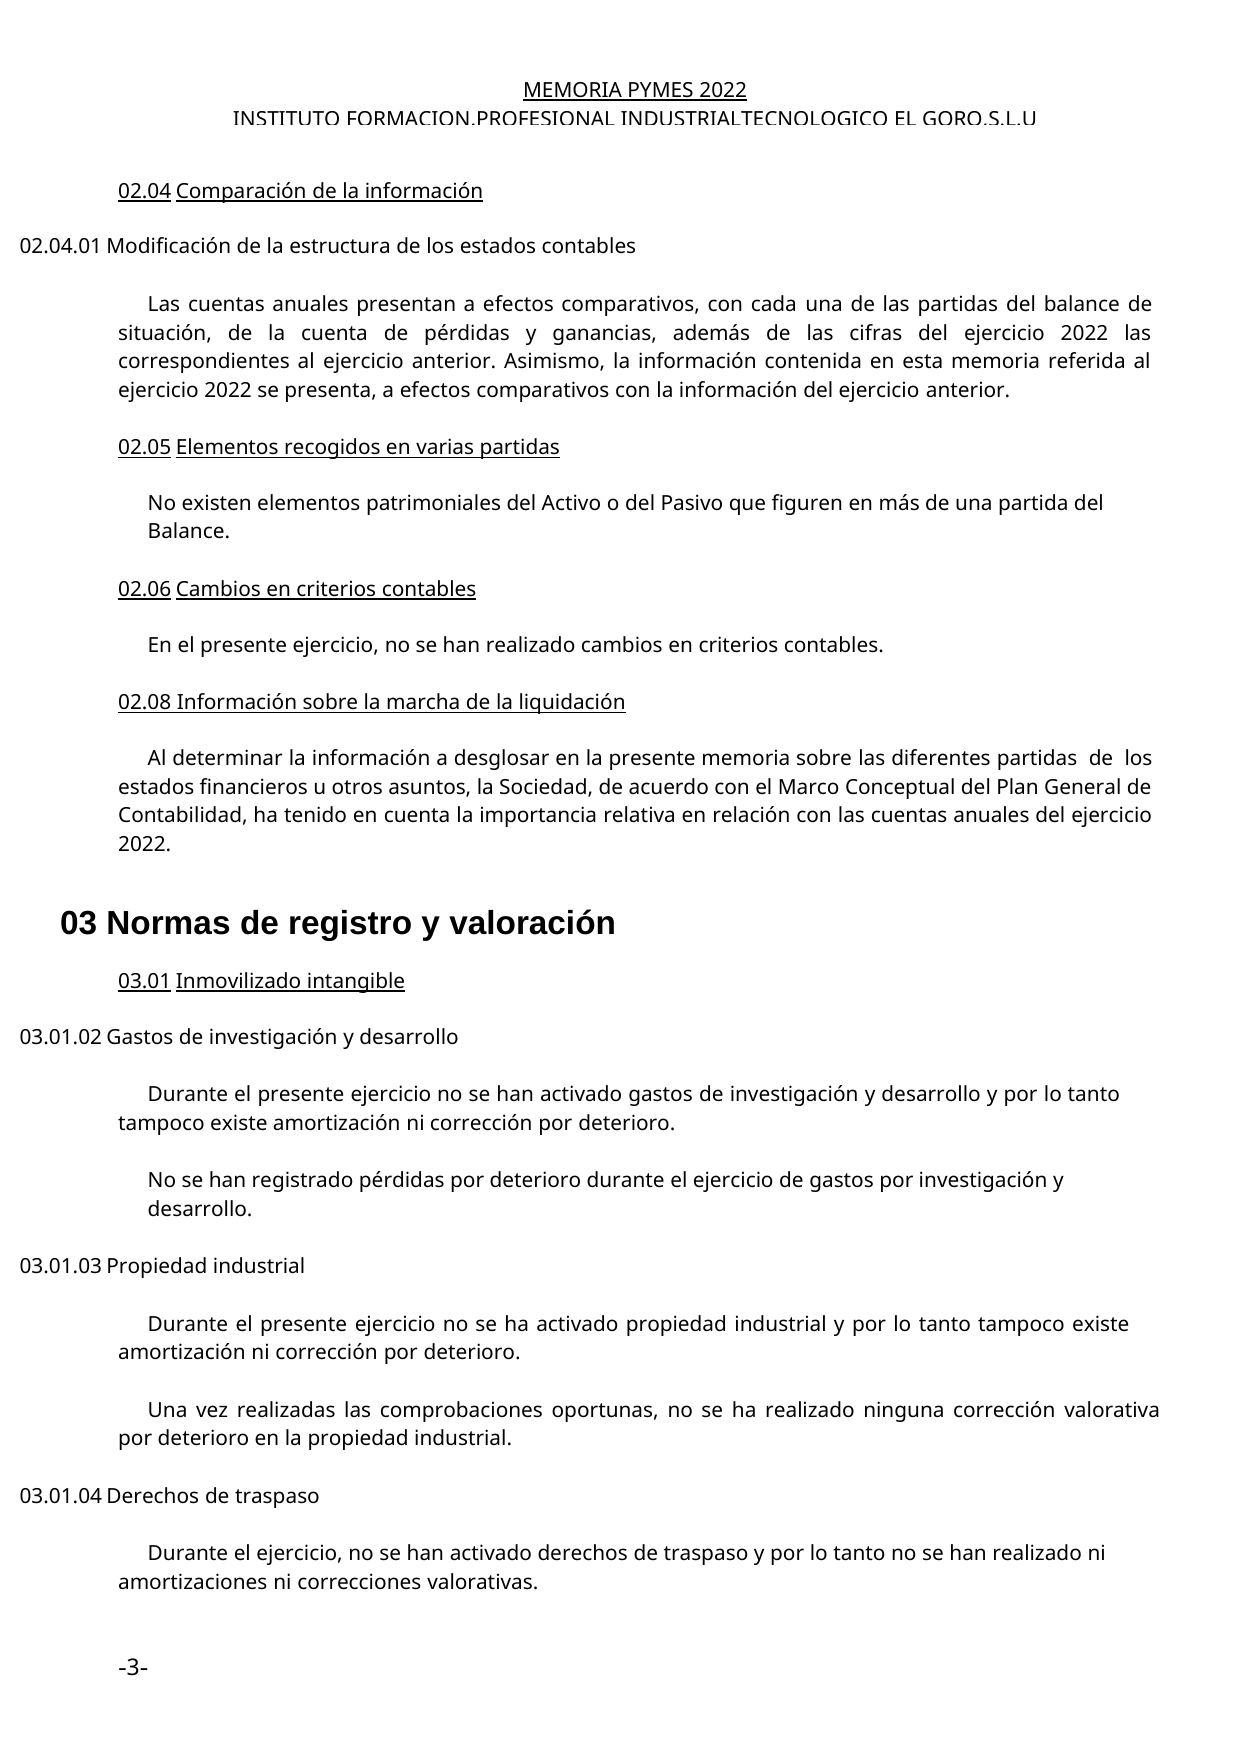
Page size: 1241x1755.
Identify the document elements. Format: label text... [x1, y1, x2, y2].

list Cambios en criterios contables [118, 574, 1163, 603]
list Elementos recogidos en varias partidas [118, 432, 1163, 461]
text 02.08 Información sobre la marcha de la liquidación [118, 687, 1163, 716]
list Inmovilizado intangible [118, 966, 1163, 994]
text Al determinar la información a desglosar en la presente memoria sobre las diferentes partidas de los estados financieros u otros asuntos, la Sociedad, de acuerdo con el Marco Conceptual del Plan General de Contabilidad, ha tenido en cuenta la importancia relativa en relación con las cuentas anuales del ejercicio 2022. [118, 743, 1152, 858]
list Propiedad industrial [19, 1251, 1163, 1279]
text Durante el ejercicio, no se han activado derechos de traspaso y por lo tanto no se han realizado ni amortizaciones ni correcciones valorativas. [118, 1538, 1163, 1595]
list Gastos de investigación y desarrollo [19, 1022, 1163, 1050]
text Las cuentas anuales presentan a efectos comparativos, con cada una de las partidas del balance de situación, de la cuenta de pérdidas y ganancias, además de las cifras del ejercicio 2022 las correspondientes al ejercicio anterior. Asimismo, la información contenida en esta memoria referida al ejercicio 2022 se presenta, a efectos comparativos con la información del ejercicio anterior. [118, 289, 1152, 403]
list Comparación de la información [118, 176, 1163, 204]
text Una vez realizadas las comprobaciones oportunas, no se ha realizado ninguna corrección valorativa por deterioro en la propiedad industrial. [118, 1395, 1163, 1452]
list Derechos de traspaso [19, 1481, 1163, 1509]
text En el presente ejercicio, no se han realizado cambios en criterios contables. [147, 630, 1163, 658]
text Durante el presente ejercicio no se ha activado propiedad industrial y por lo tanto tampoco existe amortización ni corrección por deterioro. [118, 1309, 1163, 1366]
list Modificación de la estructura de los estados contables [19, 232, 1163, 260]
list Normas de registro y valoración [60, 903, 1163, 942]
text Durante el presente ejercicio no se han activado gastos de investigación y desarrollo y por lo tanto tampoco existe amortización ni corrección por deterioro. [118, 1079, 1163, 1136]
text No existen elementos patrimoniales del Activo o del Pasivo que figuren en más de una partida del Balance. [147, 488, 1163, 545]
text No se han registrado pérdidas por deterioro durante el ejercicio de gastos por investigación y desarrollo. [147, 1165, 1163, 1222]
